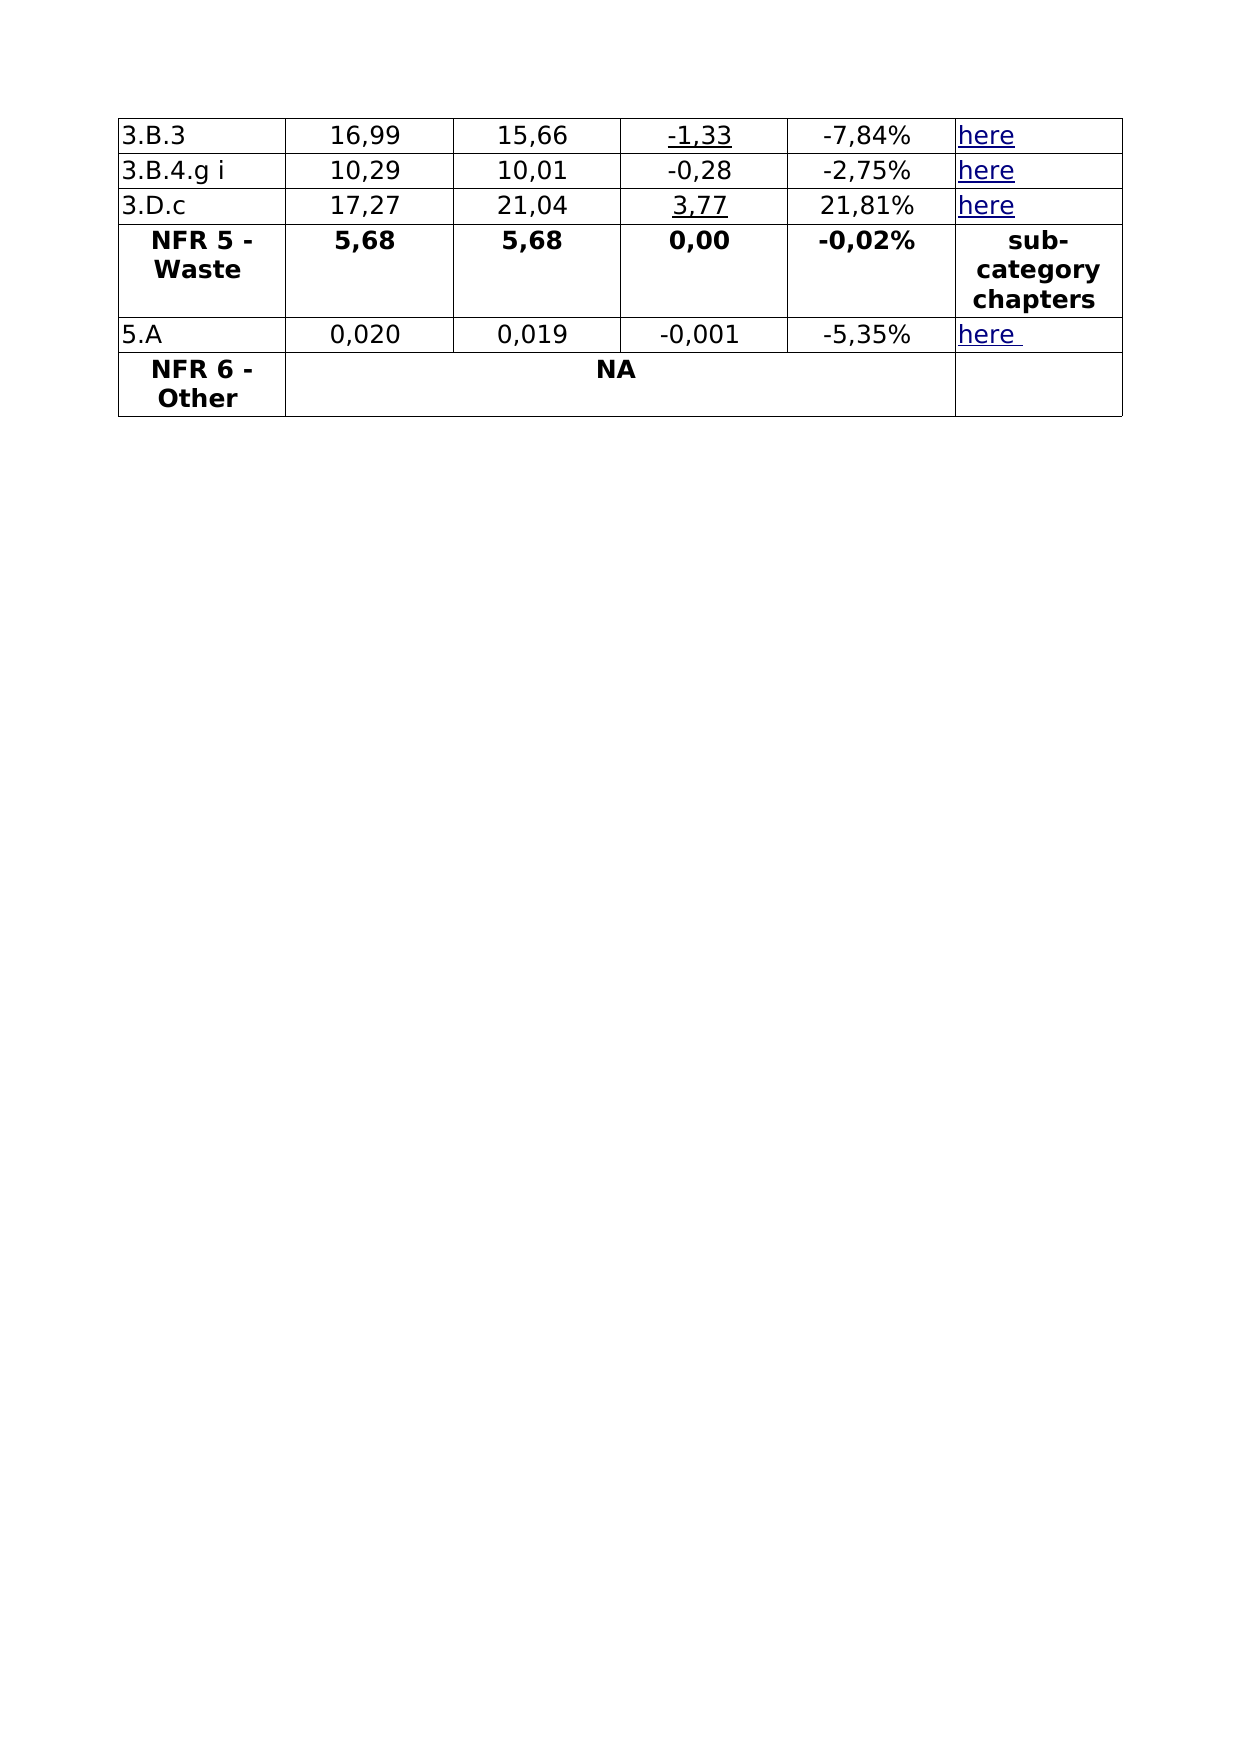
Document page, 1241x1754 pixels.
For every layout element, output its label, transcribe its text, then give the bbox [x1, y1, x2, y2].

table_cell [956, 353, 1122, 416]
table_cell 0,00 [621, 225, 787, 317]
table_cell -2,75% [788, 154, 955, 188]
table_cell -0,001 [621, 318, 787, 352]
table_cell 10,01 [454, 154, 620, 188]
table_cell -0,02% [788, 225, 955, 317]
table_cell 21,81% [788, 189, 955, 223]
table_cell NFR 6 - Other [119, 353, 285, 416]
table_cell here [956, 119, 1122, 153]
table_cell here [956, 189, 1122, 223]
table_cell sub-category chapters [956, 225, 1122, 317]
table_cell NA [286, 353, 955, 416]
table_cell NFR 5 - Waste [119, 225, 285, 317]
table_cell 17,27 [286, 189, 453, 223]
table_cell 3.B.4.g i [119, 154, 285, 188]
table_cell -0,28 [621, 154, 787, 188]
table_cell 3.B.3 [119, 119, 285, 153]
table_cell 3.D.c [119, 189, 285, 223]
table_cell 5.A [119, 318, 285, 352]
table_cell 5,68 [286, 225, 453, 317]
table_cell -7,84% [788, 119, 955, 153]
table_cell 5,68 [454, 225, 620, 317]
table_cell here [956, 318, 1122, 352]
table_cell 10,29 [286, 154, 453, 188]
table_cell 15,66 [454, 119, 620, 153]
table_cell 3,77 [621, 189, 787, 223]
table_cell here [956, 154, 1122, 188]
table_cell 0,019 [454, 318, 620, 352]
table_cell 0,020 [286, 318, 453, 352]
table_cell -1,33 [621, 119, 787, 153]
table_cell 16,99 [286, 119, 453, 153]
table_cell -5,35% [788, 318, 955, 352]
table_cell 21,04 [454, 189, 620, 223]
